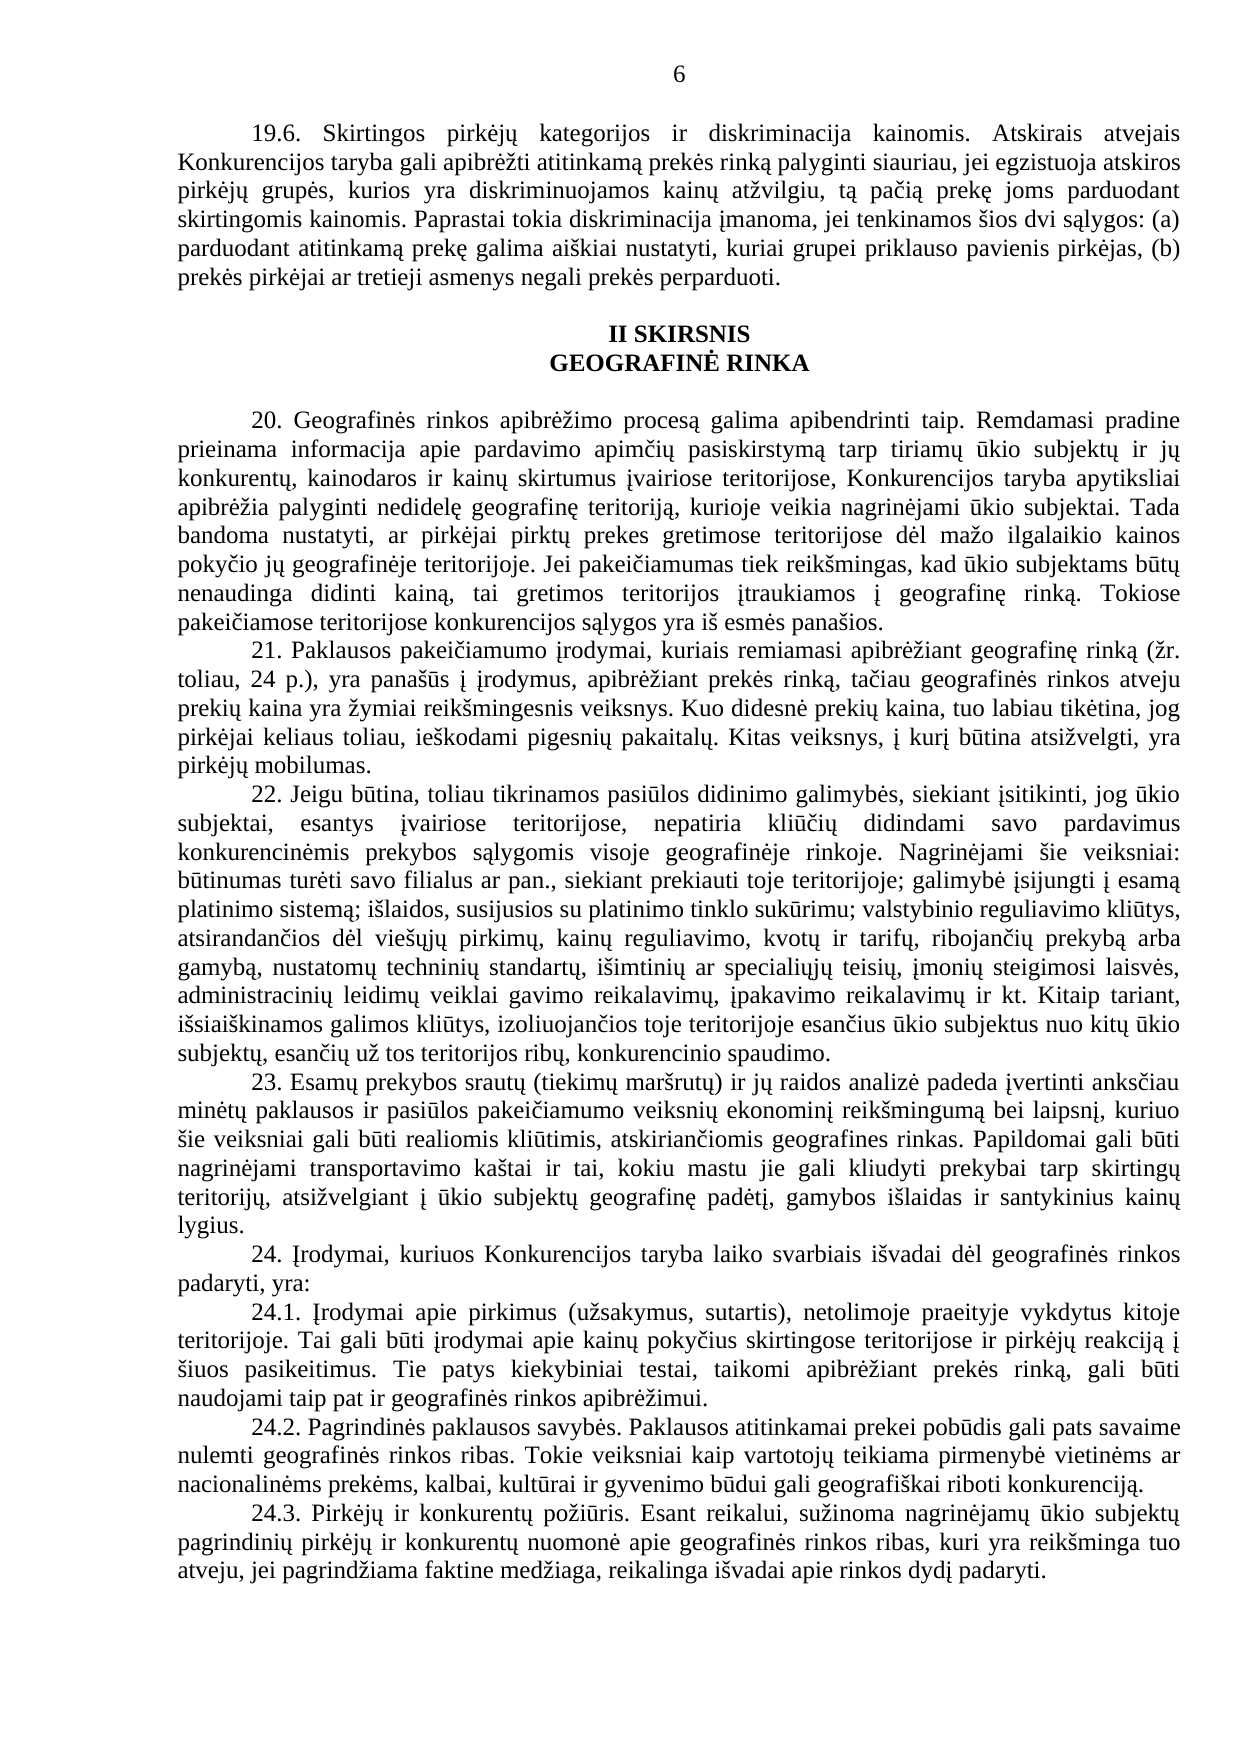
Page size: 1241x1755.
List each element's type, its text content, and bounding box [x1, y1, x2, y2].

text 24. Įrodymai, kuriuos Konkurencijos taryba laiko svarbiais išvadai dėl geografinės rinkos padaryti, yra: [177, 1239, 1181, 1297]
text 22. Jeigu būtina, toliau tikrinamos pasiūlos didinimo galimybės, siekiant įsitikinti, jog ūkio subjektai, esantys įvairiose teritorijose, nepatiria kliūčių didindami savo pardavimus konkurencinėmis prekybos sąlygomis visoje geografinėje rinkoje. Nagrinėjami šie veiksniai: būtinumas turėti savo filialus ar pan., siekiant prekiauti toje teritorijoje; galimybė įsijungti į esamą platinimo sistemą; išlaidos, susijusios su platinimo tinklo sukūrimu; valstybinio reguliavimo kliūtys, atsirandančios dėl viešųjų pirkimų, kainų reguliavimo, kvotų ir tarifų, ribojančių prekybą arba gamybą, nustatomų techninių standartų, išimtinių ar specialiųjų teisių, įmonių steigimosi laisvės, administracinių leidimų veiklai gavimo reikalavimų, įpakavimo reikalavimų ir kt. Kitaip tariant, išsiaiškinamos galimos kliūtys, izoliuojančios toje teritorijoje esančius ūkio subjektus nuo kitų ūkio subjektų, esančių už tos teritorijos ribų, konkurencinio spaudimo. [177, 779, 1181, 1067]
text 19.6. Skirtingos pirkėjų kategorijos ir diskriminacija kainomis. Atskirais atvejais Konkurencijos taryba gali apibrėžti atitinkamą prekės rinką palyginti siauriau, jei egzistuoja atskiros pirkėjų grupės, kurios yra diskriminuojamos kainų atžvilgiu, tą pačią prekę joms parduodant skirtingomis kainomis. Paprastai tokia diskriminacija įmanoma, jei tenkinamos šios dvi sąlygos: (a) parduodant atitinkamą prekę galima aiškiai nustatyti, kuriai grupei priklauso pavienis pirkėjas, (b) prekės pirkėjai ar tretieji asmenys negali prekės perparduoti. [177, 118, 1181, 291]
text 21. Paklausos pakeičiamumo įrodymai, kuriais remiamasi apibrėžiant geografinę rinką (žr. toliau, 24 p.), yra panašūs į įrodymus, apibrėžiant prekės rinką, tačiau geografinės rinkos atveju prekių kaina yra žymiai reikšmingesnis veiksnys. Kuo didesnė prekių kaina, tuo labiau tikėtina, jog pirkėjai keliaus toliau, ieškodami pigesnių pakaitalų. Kitas veiksnys, į kurį būtina atsižvelgti, yra pirkėjų mobilumas. [177, 636, 1181, 779]
text 24.2. Pagrindinės paklausos savybės. Paklausos atitinkamai prekei pobūdis gali pats savaime nulemti geografinės rinkos ribas. Tokie veiksniai kaip vartotojų teikiama pirmenybė vietinėms ar nacionalinėms prekėms, kalbai, kultūrai ir gyvenimo būdui gali geografiškai riboti konkurenciją. [177, 1412, 1181, 1498]
text GEOGRAFINĖ RINKA [177, 348, 1181, 377]
text 20. Geografinės rinkos apibrėžimo procesą galima apibendrinti taip. Remdamasi pradine prieinama informacija apie pardavimo apimčių pasiskirstymą tarp tiriamų ūkio subjektų ir jų konkurentų, kainodaros ir kainų skirtumus įvairiose teritorijose, Konkurencijos taryba apytiksliai apibrėžia palyginti nedidelę geografinę teritoriją, kurioje veikia nagrinėjami ūkio subjektai. Tada bandoma nustatyti, ar pirkėjai pirktų prekes gretimose teritorijose dėl mažo ilgalaikio kainos pokyčio jų geografinėje teritorijoje. Jei pakeičiamumas tiek reikšmingas, kad ūkio subjektams būtų nenaudinga didinti kainą, tai gretimos teritorijos įtraukiamos į geografinę rinką. Tokiose pakeičiamose teritorijose konkurencijos sąlygos yra iš esmės panašios. [177, 406, 1181, 636]
text 23. Esamų prekybos srautų (tiekimų maršrutų) ir jų raidos analizė padeda įvertinti anksčiau minėtų paklausos ir pasiūlos pakeičiamumo veiksnių ekonominį reikšmingumą bei laipsnį, kuriuo šie veiksniai gali būti realiomis kliūtimis, atskiriančiomis geografines rinkas. Papildomai gali būti nagrinėjami transportavimo kaštai ir tai, kokiu mastu jie gali kliudyti prekybai tarp skirtingų teritorijų, atsižvelgiant į ūkio subjektų geografinę padėtį, gamybos išlaidas ir santykinius kainų lygius. [177, 1067, 1181, 1239]
text 24.3. Pirkėjų ir konkurentų požiūris. Esant reikalui, sužinoma nagrinėjamų ūkio subjektų pagrindinių pirkėjų ir konkurentų nuomonė apie geografinės rinkos ribas, kuri yra reikšminga tuo atveju, jei pagrindžiama faktine medžiaga, reikalinga išvadai apie rinkos dydį padaryti. [177, 1498, 1181, 1584]
text II SKIRSNIS [177, 319, 1181, 348]
text 24.1. Įrodymai apie pirkimus (užsakymus, sutartis), netolimoje praeityje vykdytus kitoje teritorijoje. Tai gali būti įrodymai apie kainų pokyčius skirtingose teritorijose ir pirkėjų reakciją į šiuos pasikeitimus. Tie patys kiekybiniai testai, taikomi apibrėžiant prekės rinką, gali būti naudojami taip pat ir geografinės rinkos apibrėžimui. [177, 1297, 1181, 1412]
